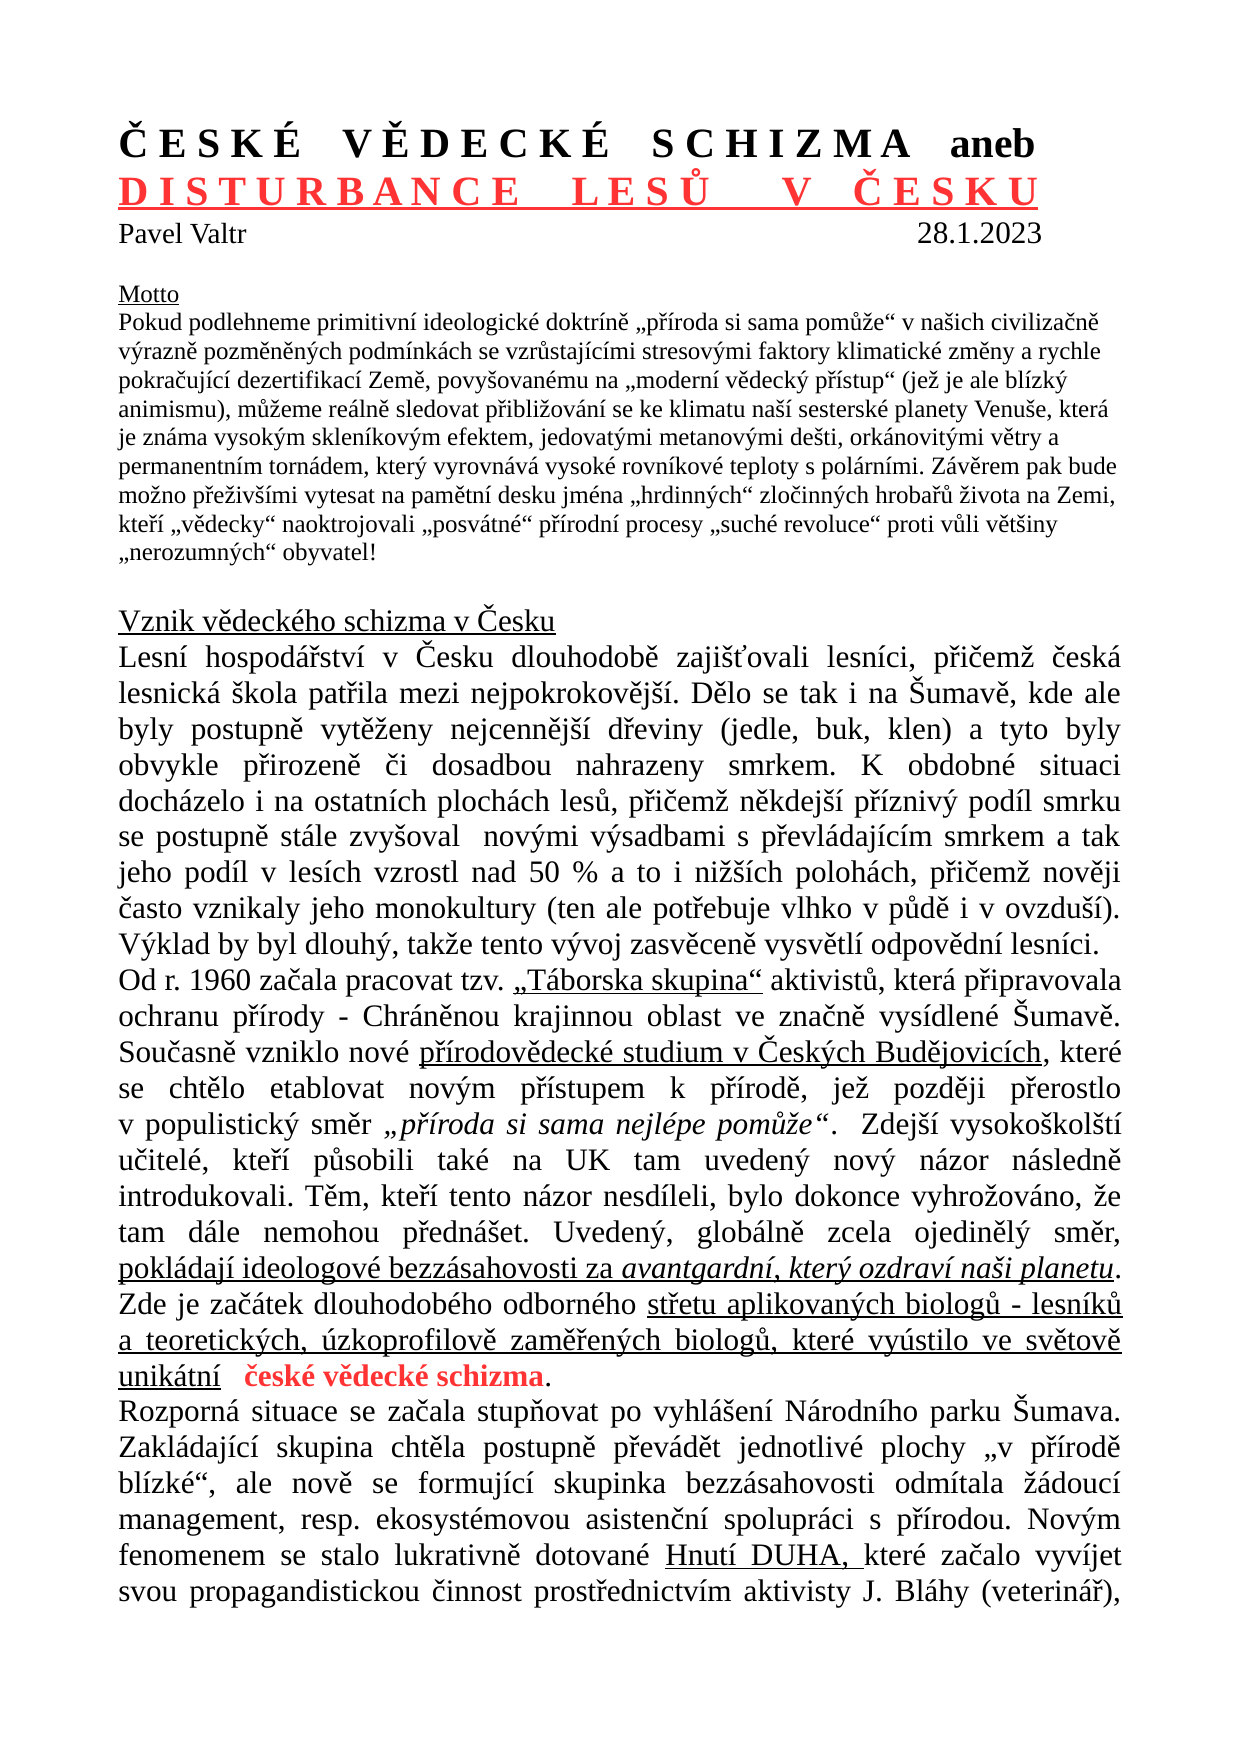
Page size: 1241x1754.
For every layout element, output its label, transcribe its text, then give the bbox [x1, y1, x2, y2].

text Pavel Valtr 28.1.2023 [118, 214, 1122, 250]
text Rozporná situace se začala stupňovat po vyhlášení Národního parku Šumava. Zakládající skupina chtěla postupně převádět jednotlivé plochy „v přírodě blízké“, ale nově se formující skupinka bezzásahovosti odmítala žádoucí management, resp. ekosystémovou asistenční spolupráci s přírodou. Novým fenomenem se stalo lukrativně dotované Hnutí DUHA, které začalo vyvíjet svou propagandistickou činnost prostřednictvím aktivisty J. Bláhy (veterinář), [118, 1393, 1122, 1608]
text Zde je začátek dlouhodobého odborného střetu aplikovaných biologů - lesníků a teoretických, úzkoprofilově zaměřených biologů, které vyústilo ve světově [118, 1285, 1122, 1352]
text Lesní hospodářství v Česku dlouhodobě zajišťovali lesníci, přičemž česká lesnická škola patřila mezi nejpokrokovější. Dělo se tak i na Šumavě, kde ale byly postupně vytěženy nejcennější dřeviny (jedle, buk, klen) a tyto byly obvykle přirozeně či dosadbou nahrazeny smrkem. K obdobné situaci docházelo i na ostatních plochách lesů, přičemž někdejší příznivý podíl smrku se postupně stále zvyšoval novými výsadbami s převládajícím smrkem a tak jeho podíl v lesích vzrostl nad 50 % a to i nižších polohách, přičemž nověji často vznikaly jeho monokultury (ten ale potřebuje vlhko v půdě i v ovzduší). Výklad by byl dlouhý, takže tento vývoj zasvěceně vysvětlí odpovědní lesníci. [118, 638, 1122, 961]
text D I S T U R B A N C E L E S Ů V Č E S K U [118, 166, 1122, 214]
text Motto [118, 279, 1122, 307]
text Vznik vědeckého schizma v Česku [118, 602, 1122, 638]
text Od r. 1960 začala pracovat tzv. „Táborska skupina“ aktivistů, která připravovala ochranu přírody - Chráněnou krajinnou oblast ve značně vysídlené Šumavě. Současně vzniklo nové přírodovědecké studium v Českých Budějovicích, které se chtělo etablovat novým přístupem k přírodě, jež později přerostlo v populistický směr „příroda si sama nejlépe pomůže“. Zdejší vysokoškolští učitelé, kteří působili také na UK tam uvedený nový názor následně introdukovali. Těm, kteří tento názor nesdíleli, bylo dokonce vyhrožováno, že tam dále nemohou přednášet. Uvedený, globálně zcela ojedinělý směr, pokládají ideologové bezzásahovosti za avantgardní, který ozdraví naši planetu. [118, 961, 1122, 1285]
text unikátní české vědecké schizma. [118, 1354, 1122, 1393]
text Č E S K É V Ě D E C K É S C H I Z M A aneb [118, 118, 1122, 166]
text Pokud podlehneme primitivní ideologické doktríně „příroda si sama pomůže“ v našich civilizačně výrazně pozměněných podmínkách se vzrůstajícími stresovými faktory klimatické změny a rychle pokračující dezertifikací Země, povyšovanému na „moderní vědecký přístup“ (jež je ale blízký animismu), můžeme reálně sledovat přibližování se ke klimatu naší sesterské planety Venuše, která je známa vysokým skleníkovým efektem, jedovatými metanovými dešti, orkánovitými větry a permanentním tornádem, který vyrovnává vysoké rovníkové teploty s polárními. Závěrem pak bude možno přeživšími vytesat na pamětní desku jména „hrdinných“ zločinných hrobařů života na Zemi, kteří „vědecky“ naoktrojovali „posvátné“ přírodní procesy „suché revoluce“ proti vůli většiny „nerozumných“ obyvatel! [118, 307, 1122, 566]
